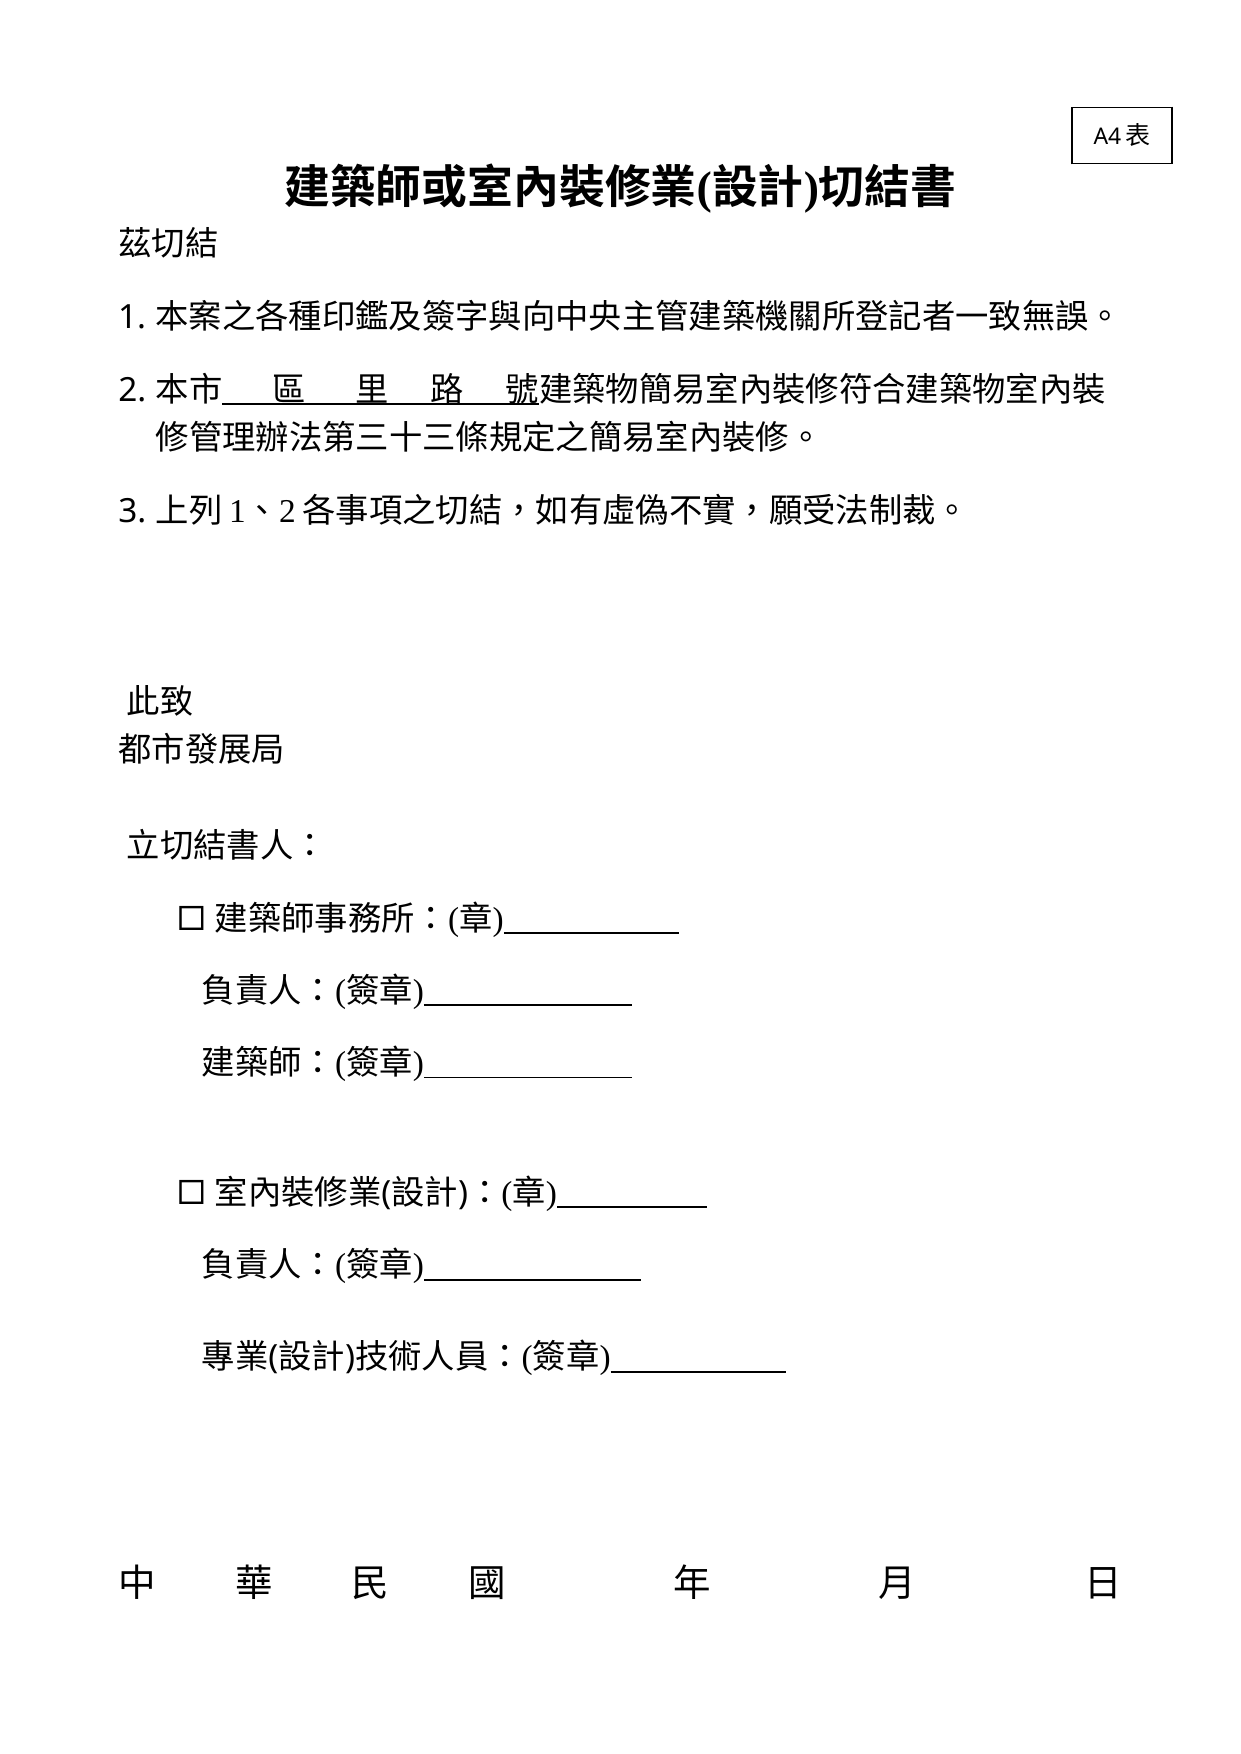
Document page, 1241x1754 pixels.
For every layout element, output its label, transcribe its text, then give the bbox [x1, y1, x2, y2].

text 建築師或室內裝修業(設計)切結書 [118, 151, 1122, 217]
text A4表 [1088, 116, 1156, 152]
text  建築師事務所：(章) [118, 891, 1122, 939]
list 上列1、2各事項之切結，如有虛偽不實，願受法制裁。 [118, 484, 1122, 532]
text  室內裝修業(設計)：(章) 負責人：(簽章) [118, 1166, 1122, 1286]
text 中 華 民 國 年 月 日 [118, 1529, 1122, 1613]
text 建築師：(簽章) [118, 1036, 1122, 1084]
list 本案之各種印鑑及簽字與向中央主管建築機關所登記者一致無誤。 [118, 290, 1122, 338]
text 茲切結 [118, 217, 1122, 265]
list 本市 區 里 路 號建築物簡易室內裝修符合建築物室內裝修管理辦法第三十三條規定之簡易室內裝修。 [118, 363, 1122, 459]
text 專業(設計)技術人員：(簽章) [118, 1311, 1122, 1383]
text 此致 [118, 675, 1122, 723]
text 都市發展局 [118, 723, 1122, 771]
text 負責人：(簽章) [118, 964, 1122, 1012]
text 立切結書人： [118, 819, 1122, 867]
